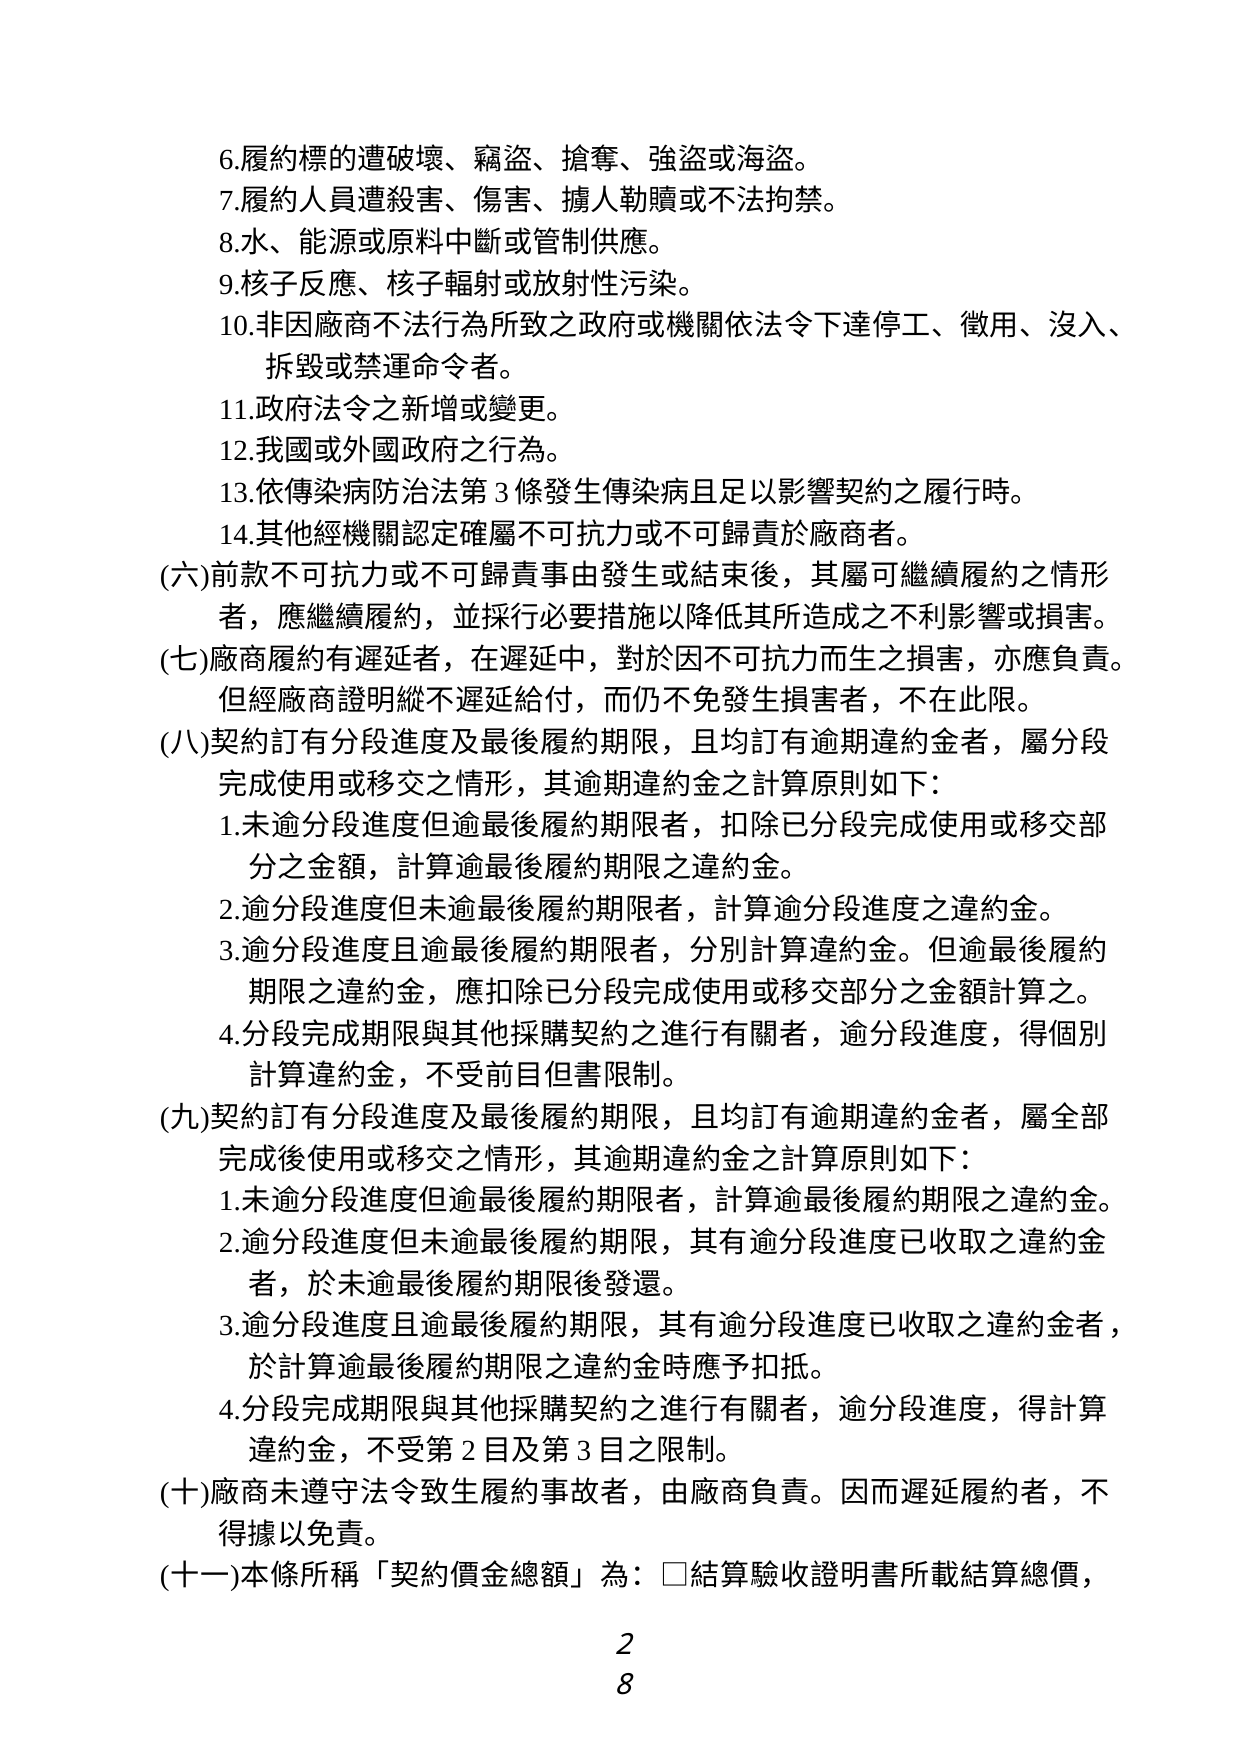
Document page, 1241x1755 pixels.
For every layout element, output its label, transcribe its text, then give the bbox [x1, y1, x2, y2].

text (六)前款不可抗力或不可歸責事由發生或結束後，其屬可繼續履約之情形者，應繼續履約，並採行必要措施以降低其所造成之不利影響或損害。 [159, 552, 1110, 636]
text (十一)本條所稱「契約價金總額」為：□結算驗收證明書所載結算總價， [159, 1552, 1110, 1594]
text 3.逾分段進度且逾最後履約期限者，分別計算違約金。但逾最後履約期限之違約金，應扣除已分段完成使用或移交部分之金額計算之。 [218, 927, 1108, 1011]
text 10.非因廠商不法行為所致之政府或機關依法令下達停工、徵用、沒入、拆毀或禁運命令者。 [218, 302, 1108, 386]
text (九)契約訂有分段進度及最後履約期限，且均訂有逾期違約金者，屬全部完成後使用或移交之情形，其逾期違約金之計算原則如下： [159, 1094, 1110, 1177]
text (十)廠商未遵守法令致生履約事故者，由廠商負責。因而遲延履約者，不得據以免責。 [159, 1469, 1110, 1552]
text 6.履約標的遭破壞、竊盜、搶奪、強盜或海盜。 [218, 136, 1108, 177]
text 2.逾分段進度但未逾最後履約期限，其有逾分段進度已收取之違約金者，於未逾最後履約期限後發還。 [218, 1219, 1108, 1302]
text 3.逾分段進度且逾最後履約期限，其有逾分段進度已收取之違約金者，於計算逾最後履約期限之違約金時應予扣抵。 [218, 1302, 1108, 1386]
text 1.未逾分段進度但逾最後履約期限者，扣除已分段完成使用或移交部分之金額，計算逾最後履約期限之違約金。 [218, 802, 1108, 886]
text 12.我國或外國政府之行為。 [218, 427, 1108, 469]
text 7.履約人員遭殺害、傷害、擄人勒贖或不法拘禁。 [218, 177, 1108, 219]
text (七)廠商履約有遲延者，在遲延中，對於因不可抗力而生之損害，亦應負責。但經廠商證明縱不遲延給付，而仍不免發生損害者，不在此限。 [159, 636, 1110, 719]
text (八)契約訂有分段進度及最後履約期限，且均訂有逾期違約金者，屬分段完成使用或移交之情形，其逾期違約金之計算原則如下： [159, 719, 1110, 802]
text 8.水、能源或原料中斷或管制供應。 [218, 219, 1108, 261]
text 9.核子反應、核子輻射或放射性污染。 [218, 261, 1108, 302]
text 13.依傳染病防治法第3條發生傳染病且足以影響契約之履行時。 [218, 469, 1108, 511]
text 1.未逾分段進度但逾最後履約期限者，計算逾最後履約期限之違約金。 [218, 1177, 1108, 1219]
text 11.政府法令之新增或變更。 [218, 386, 1108, 427]
text 14.其他經機關認定確屬不可抗力或不可歸責於廠商者。 [218, 511, 1108, 552]
text 4.分段完成期限與其他採購契約之進行有關者，逾分段進度，得個別計算違約金，不受前目但書限制。 [218, 1011, 1108, 1094]
text 2.逾分段進度但未逾最後履約期限者，計算逾分段進度之違約金。 [218, 886, 1108, 927]
text 4.分段完成期限與其他採購契約之進行有關者，逾分段進度，得計算違約金，不受第2目及第3目之限制。 [218, 1386, 1108, 1469]
